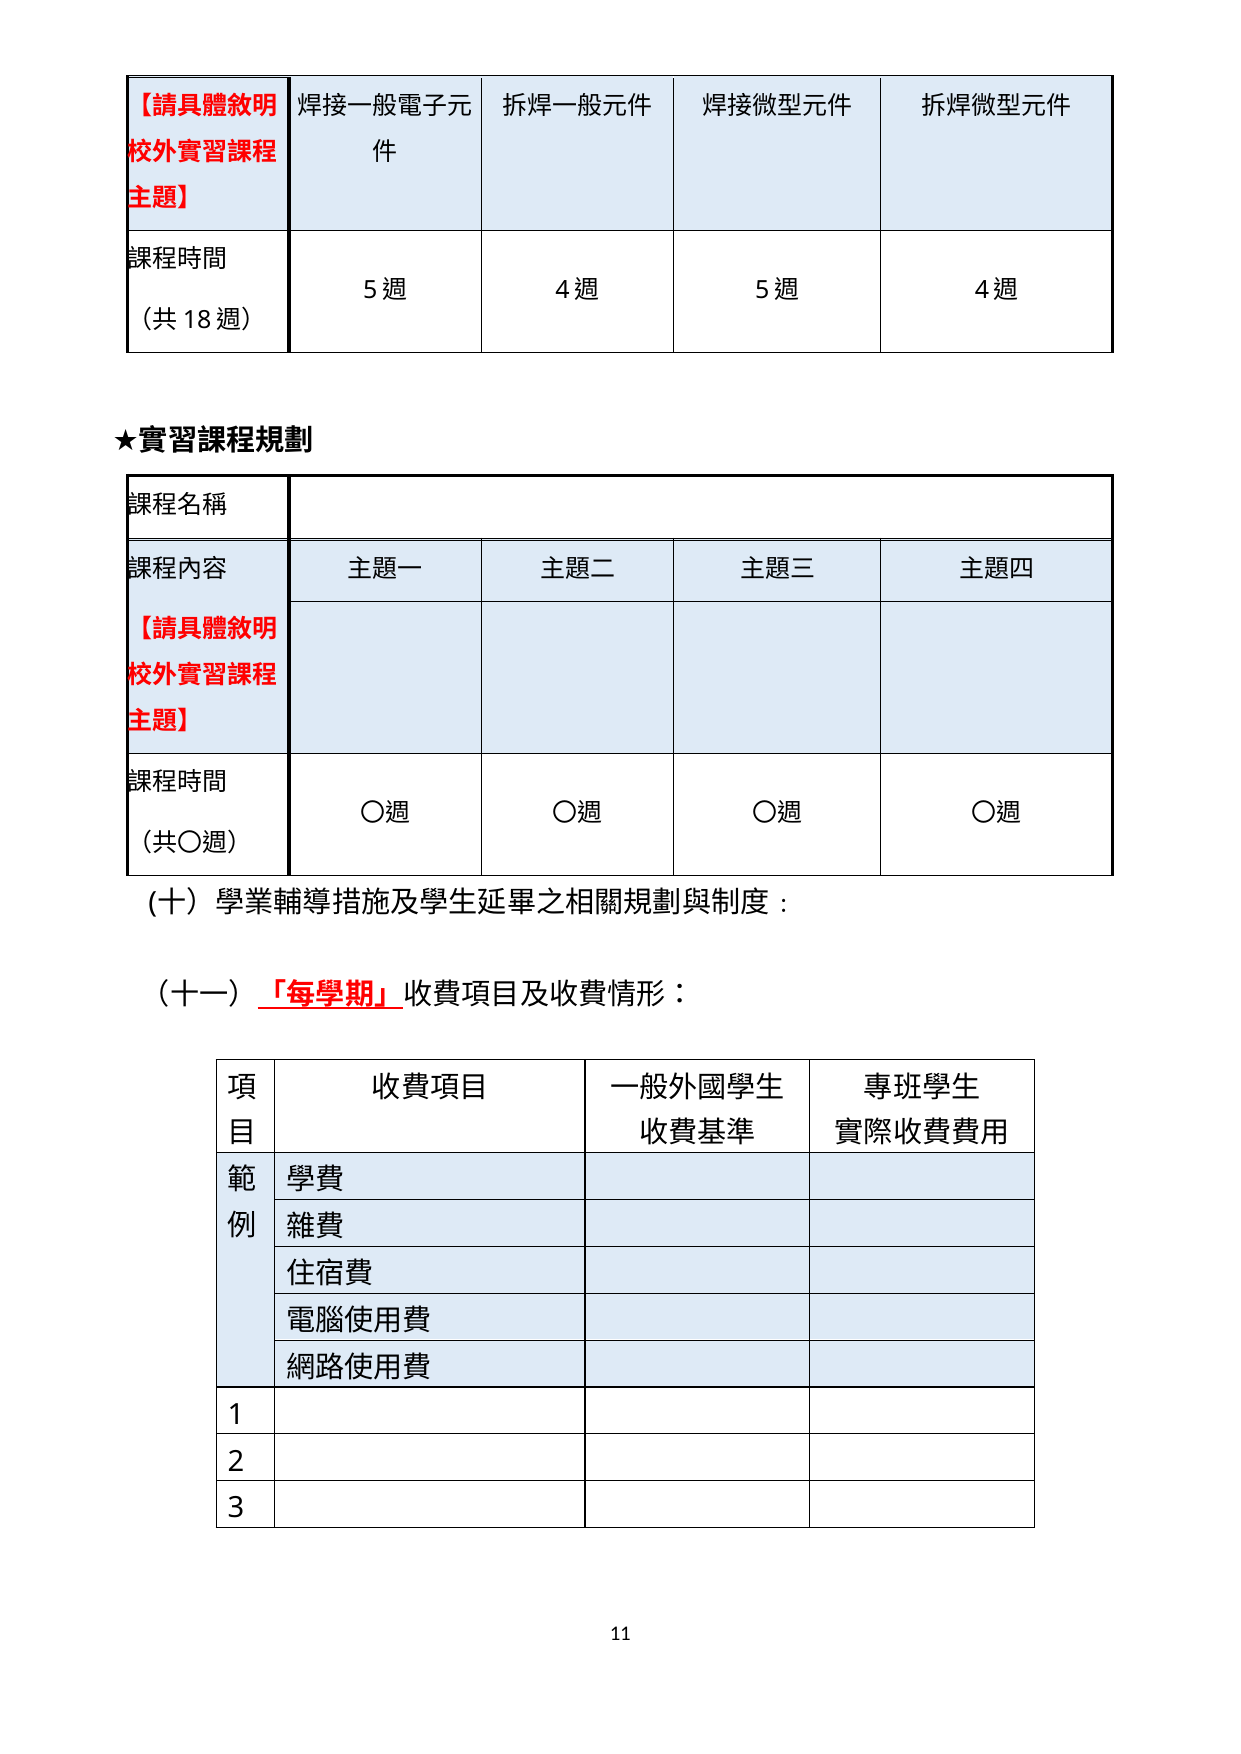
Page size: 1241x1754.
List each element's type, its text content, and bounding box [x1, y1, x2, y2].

table_cell [810, 1481, 1034, 1527]
table_cell [482, 602, 673, 753]
table_cell [586, 1247, 809, 1293]
table_cell [586, 1294, 809, 1339]
table_cell [586, 1153, 809, 1199]
table_cell [674, 602, 880, 753]
table_cell 4週 [482, 231, 673, 352]
table_cell 範例 [217, 1153, 274, 1386]
table_cell 〇週 [881, 754, 1111, 875]
table_cell [586, 1341, 809, 1386]
table_header 收費項目 [275, 1060, 584, 1152]
table_cell [810, 1247, 1034, 1293]
table_cell 網路使用費 [275, 1341, 584, 1386]
table_cell [810, 1388, 1034, 1433]
table_cell 焊接微型元件 [674, 76, 881, 230]
table_cell [275, 1434, 584, 1480]
table_cell [810, 1341, 1034, 1386]
table_cell 3 [217, 1481, 274, 1527]
table_cell [810, 1294, 1034, 1339]
table_cell 〇週 [674, 754, 880, 875]
table_cell 電腦使用費 [275, 1294, 584, 1339]
table_cell 主題二 [482, 541, 673, 601]
table_cell 課程時間 （共〇週） [129, 754, 287, 875]
table_cell 雜費 [275, 1200, 584, 1246]
table_cell 焊接一般電子元件 [289, 76, 481, 230]
table_cell [275, 1388, 584, 1433]
table_cell 學費 [275, 1153, 584, 1199]
table_cell 住宿費 [275, 1247, 584, 1293]
text （十一）「每學期」收費項目及收費情形： [87, 968, 1128, 1013]
table_cell [881, 602, 1111, 753]
table_cell [810, 1200, 1034, 1246]
table_cell [586, 1388, 809, 1433]
table_cell 〇週 [291, 754, 481, 875]
table_cell 主題四 [881, 541, 1111, 601]
table_cell 【請具體敘明校外實習課程主題】 [129, 78, 287, 230]
table_cell [810, 1434, 1034, 1480]
table_cell [810, 1153, 1034, 1199]
table_cell 拆焊微型元件 [881, 76, 1111, 230]
table_cell 課程時間 （共18週） [129, 231, 287, 352]
table_header 項目 [217, 1060, 274, 1152]
table_header 一般外國學生 收費基準 [586, 1060, 809, 1152]
table_cell [586, 1434, 809, 1480]
table_cell [586, 1481, 809, 1527]
table_cell 課程內容 【請具體敘明校外實習課程主題】 [129, 541, 287, 753]
table_cell 拆焊一般元件 [481, 76, 673, 230]
table_header 專班學生 實際收費費用 [810, 1060, 1034, 1152]
table_cell 4週 [881, 231, 1111, 352]
table_cell [275, 1481, 584, 1527]
text (十）學業輔導措施及學生延畢之相關規劃與制度﹕ [87, 876, 1128, 922]
table_cell 2 [217, 1434, 274, 1480]
table_cell 主題一 [291, 541, 481, 601]
table_cell [291, 602, 481, 753]
table_cell 5週 [674, 231, 880, 352]
table_header 課程名稱 [129, 477, 287, 537]
table_cell 1 [217, 1388, 274, 1433]
table_cell 主題三 [674, 541, 880, 601]
table_cell [586, 1200, 809, 1246]
table_cell 〇週 [482, 754, 673, 875]
table_header [291, 477, 1111, 537]
table_cell 5週 [291, 231, 481, 352]
text ★實習課程規劃 [112, 413, 1128, 459]
